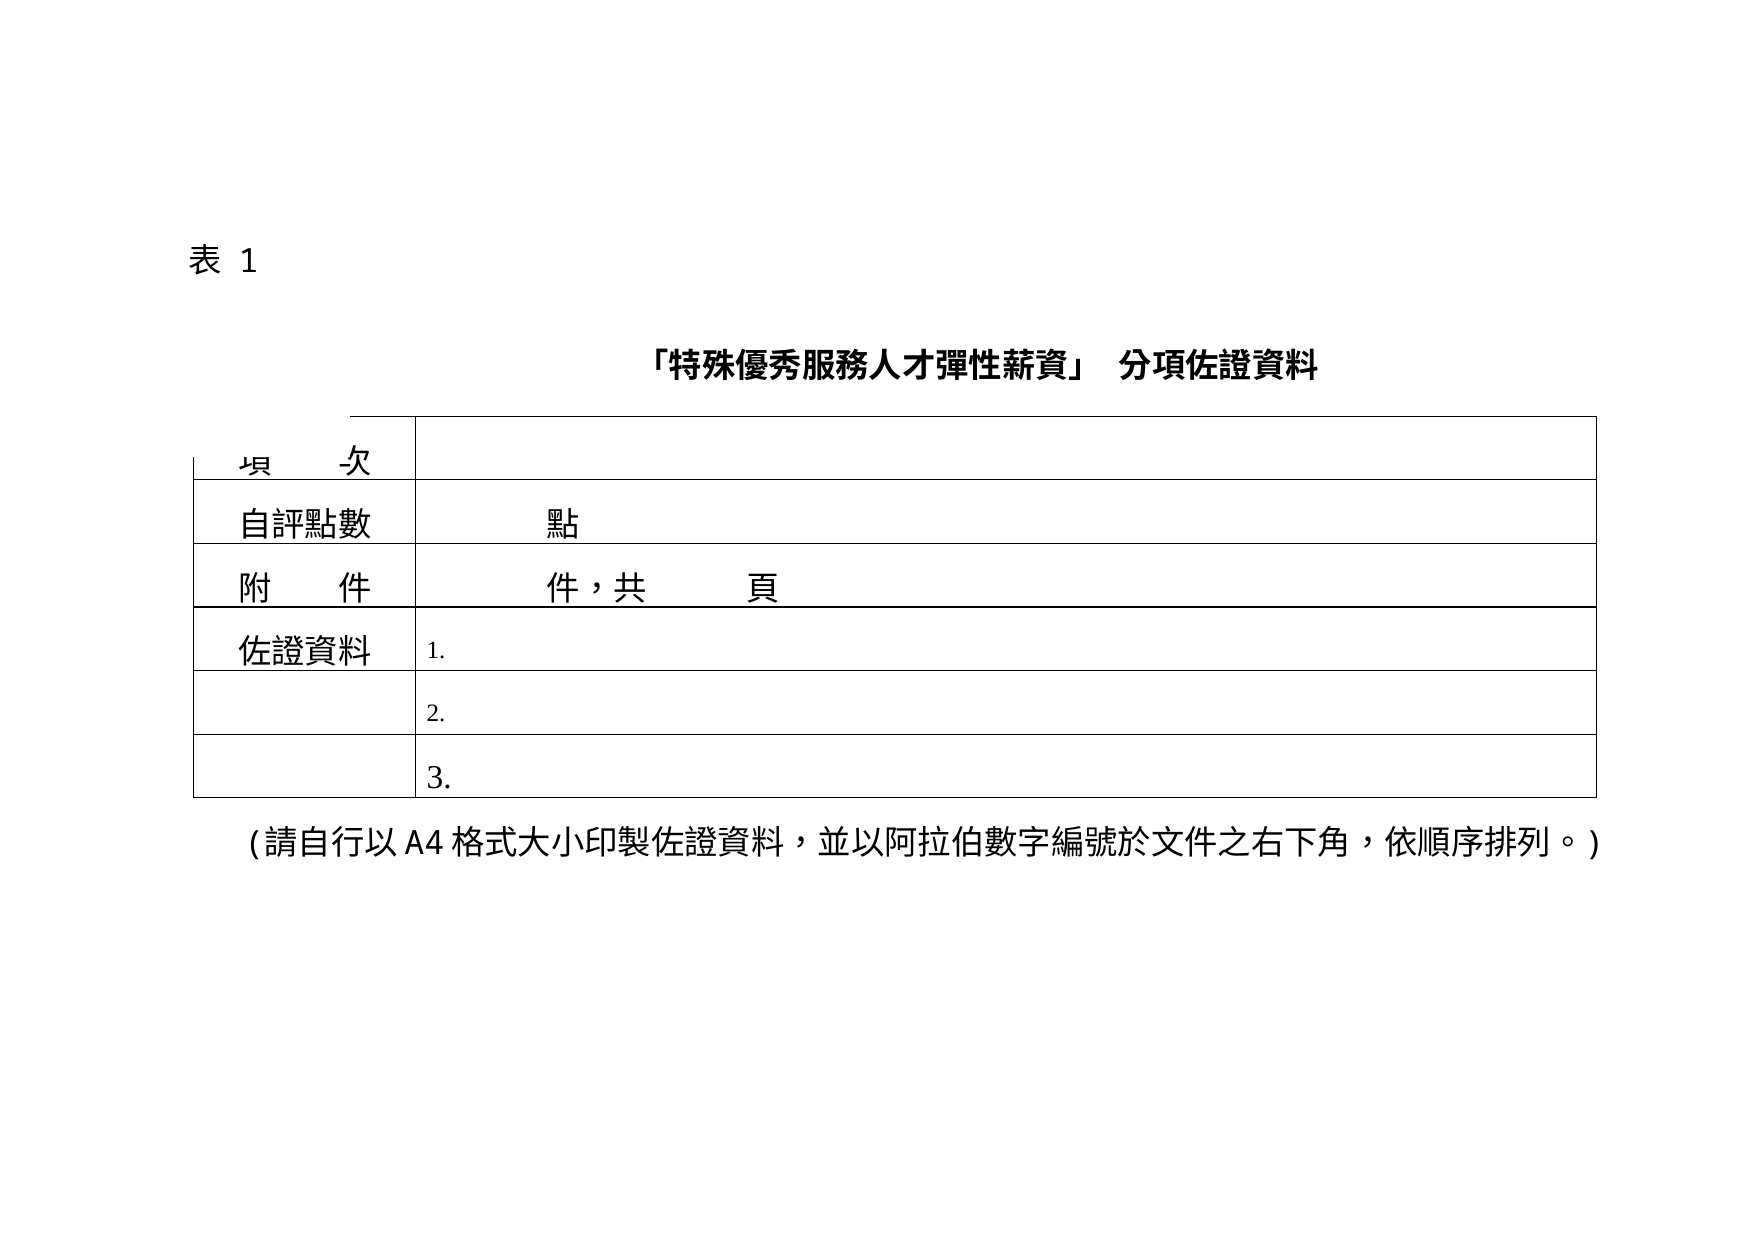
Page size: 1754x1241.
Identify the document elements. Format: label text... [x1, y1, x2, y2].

table_cell 1. [416, 608, 1596, 670]
table_cell 3. [416, 735, 1596, 797]
table_header 項 次 [194, 417, 415, 479]
table_header [416, 417, 1596, 479]
table_cell 件，共 頁 [416, 544, 1596, 606]
table_cell 佐證資料 [194, 608, 415, 670]
table_cell 點 [416, 480, 1596, 543]
table_cell [194, 671, 415, 733]
table_cell [194, 735, 415, 797]
table_cell 附 件 [194, 544, 415, 606]
table_cell 自評點數 [194, 480, 415, 543]
text 「特殊優秀服務人才彈性薪資」 分項佐證資料 [350, 339, 1604, 387]
table_cell 2. [416, 671, 1596, 733]
text 表 1 [188, 234, 335, 282]
text [150, 339, 173, 387]
text (請自行以A4格式大小印製佐證資料，並以阿拉伯數字編號於文件之右下角，依順序排列。) [150, 798, 1604, 861]
